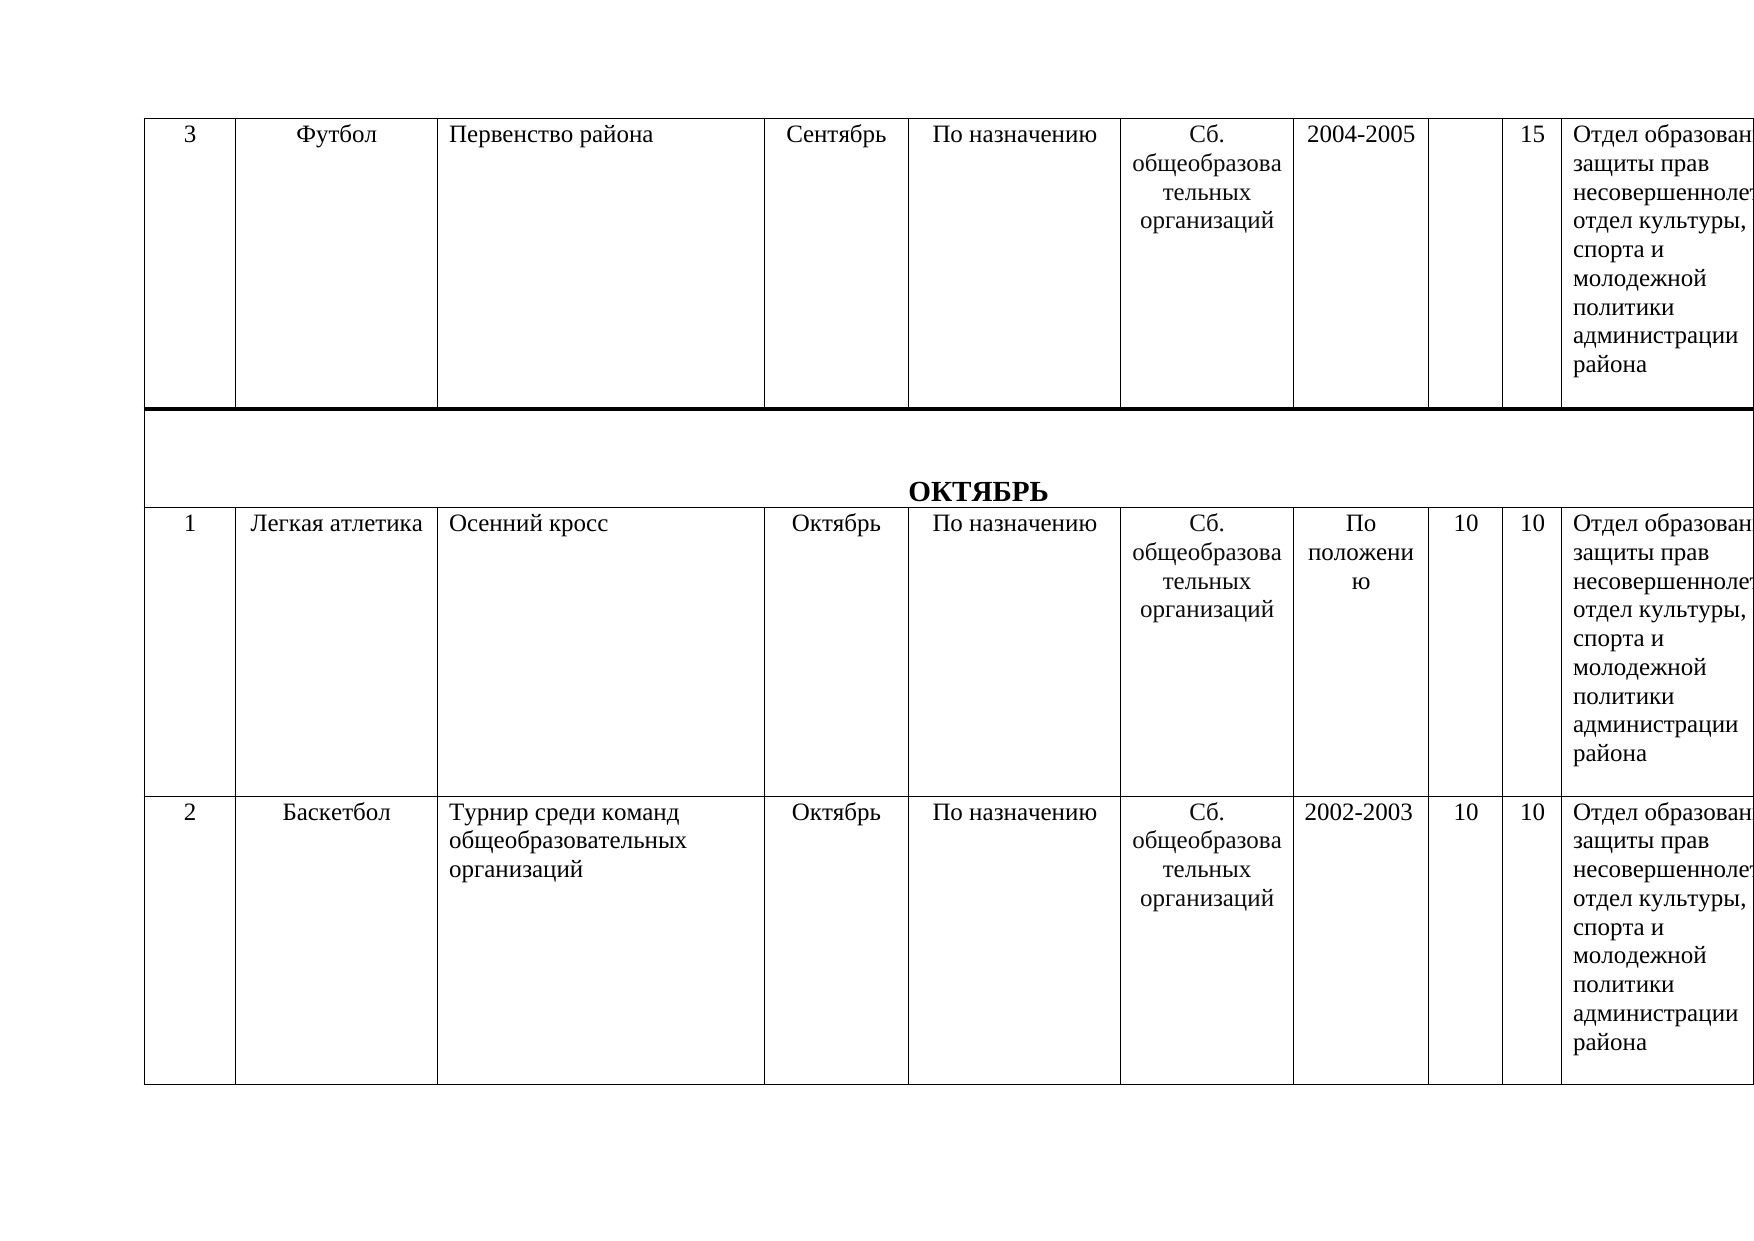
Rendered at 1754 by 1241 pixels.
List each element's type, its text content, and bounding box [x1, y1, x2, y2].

table_cell 3 [145, 119, 235, 407]
table_cell 2 [145, 797, 235, 1084]
table_cell По назначению [909, 119, 1120, 407]
table_cell Сб. общеобразовательных организаций [1121, 508, 1293, 796]
table_cell По положению [1294, 508, 1428, 796]
table_cell Отдел образования и защиты прав несовершеннолетних отдел культуры, спорта и молодежной политики администрации района [1562, 797, 1753, 1084]
table_cell 10 [1429, 797, 1502, 1084]
table_cell По назначению [909, 508, 1120, 796]
table_cell Осенний кросс [438, 508, 764, 796]
table_cell Первенство района [438, 119, 764, 407]
table_cell Легкая атлетика [236, 508, 437, 796]
table_cell 15 [1503, 119, 1561, 407]
table_cell 2002-2003 [1294, 797, 1428, 1084]
table_cell Сб. общеобразовательных организаций [1121, 119, 1293, 407]
table_cell Сентябрь [765, 119, 908, 407]
table_cell Октябрь [765, 797, 908, 1084]
table_cell По назначению [909, 797, 1120, 1084]
table_cell Отдел образования и защиты прав несовершеннолетних отдел культуры, спорта и молодежной политики администрации района [1562, 508, 1753, 796]
table_cell Баскетбол [236, 797, 437, 1084]
table_cell 10 [1503, 508, 1561, 796]
table_cell Футбол [236, 119, 437, 407]
table_cell ОКТЯБРЬ [145, 411, 1753, 507]
table_cell Отдел образования и защиты прав несовершеннолетних отдел культуры, спорта и молодежной политики администрации района [1562, 119, 1753, 407]
table_cell Турнир среди команд общеобразовательных организаций [438, 797, 764, 1084]
table_cell [1429, 119, 1502, 407]
table_cell 1 [145, 508, 235, 796]
table_cell Октябрь [765, 508, 908, 796]
table_cell 2004-2005 [1294, 119, 1428, 407]
table_cell 10 [1503, 797, 1561, 1084]
table_cell 10 [1429, 508, 1502, 796]
table_cell Сб. общеобразовательных организаций [1121, 797, 1293, 1084]
